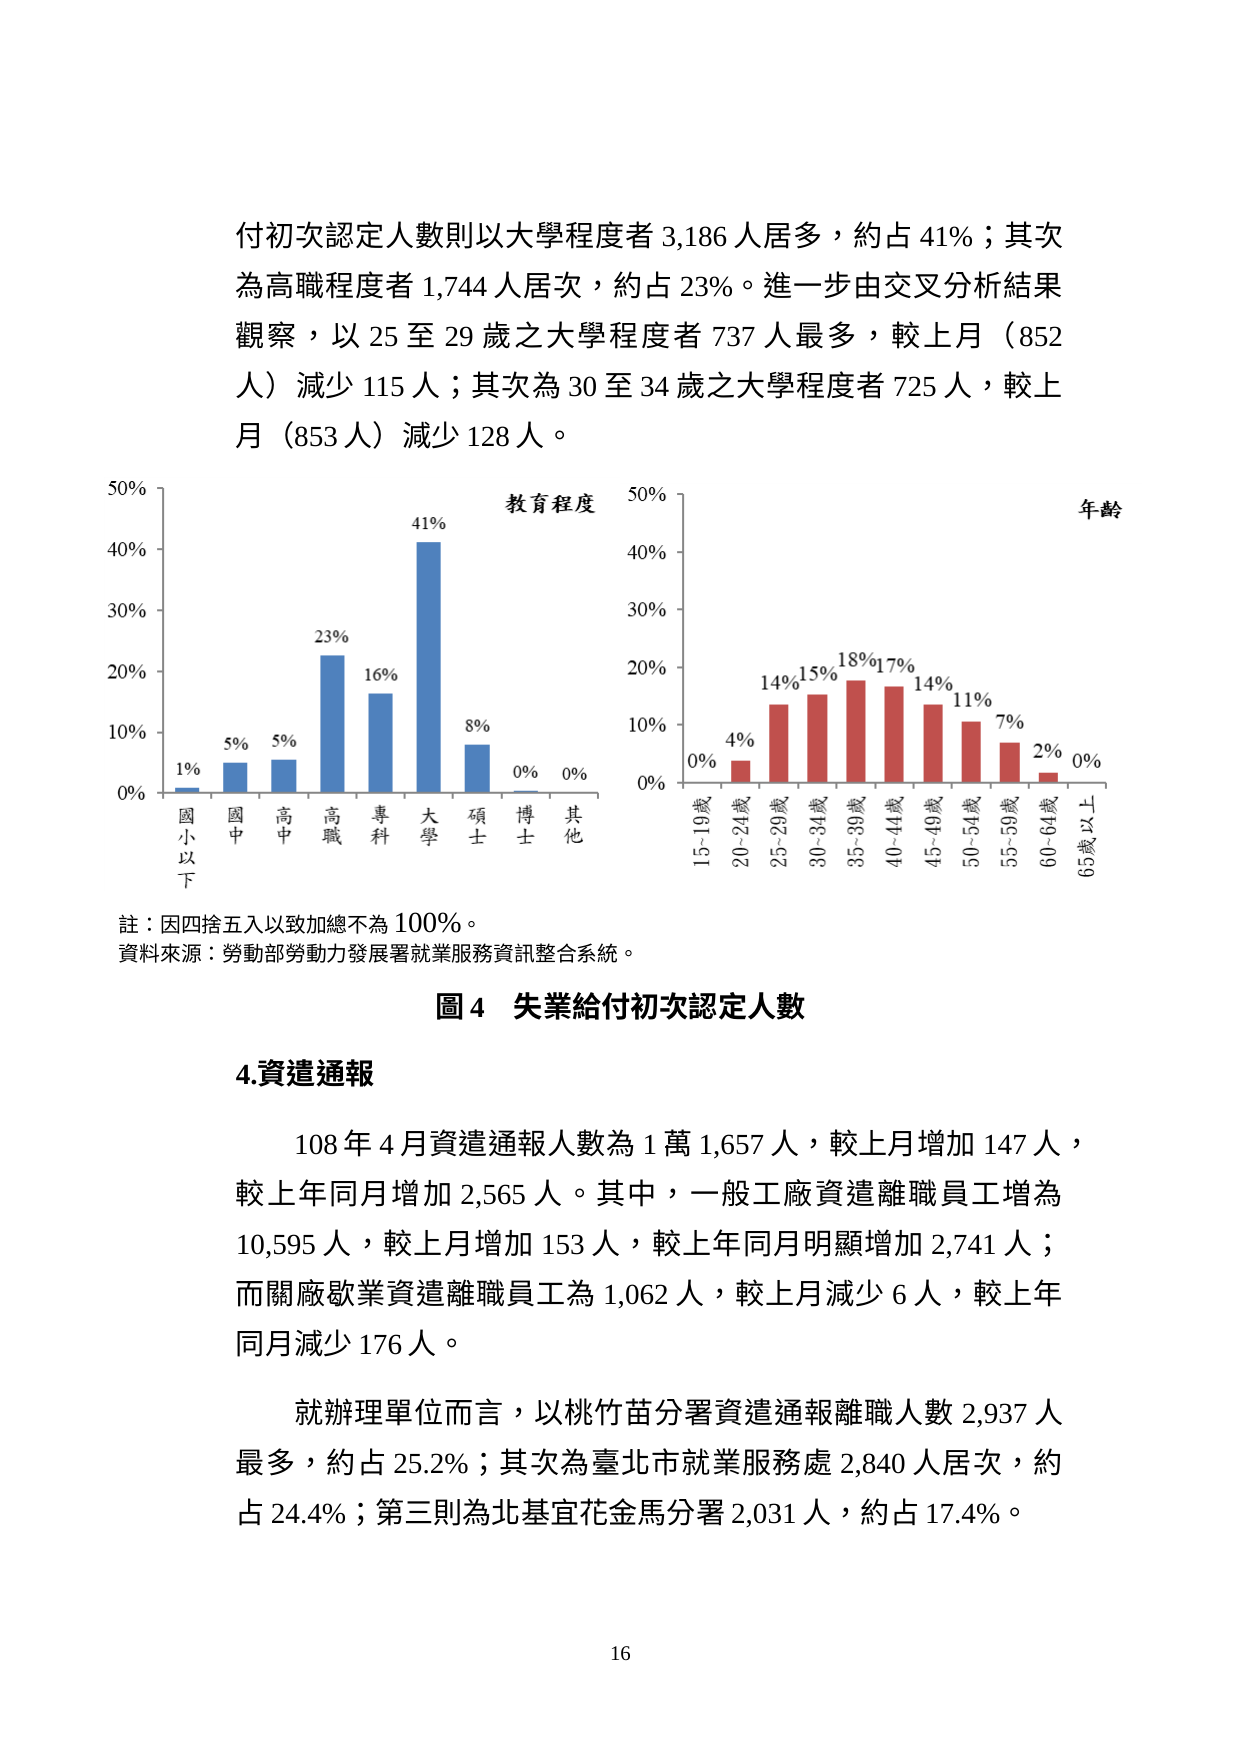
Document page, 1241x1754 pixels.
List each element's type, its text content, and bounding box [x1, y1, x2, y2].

text 圖4 失業給付初次認定人數 [177, 987, 1063, 1024]
text 108年4月資遣通報人數為1萬1,657人，較上月增加147人，較上年同月增加2,565人。其中，一般工廠資遣離職員工増為10,595人，較上月增加153人，較上年同月明顯增加2,741人；而關廠歇業資遣離職員工為1,062人，較上月減少6人，較上年同月減少176人。 [236, 1114, 1063, 1364]
text 註：因四捨五入以致加總不為100%。 [118, 912, 1063, 937]
text 就辦理單位而言，以桃竹苗分署資遣通報離職人數2,937人最多，約占25.2%；其次為臺北市就業服務處2,840人居次，約占24.4%；第三則為北基宜花金馬分署2,031人，約占17.4%。 [236, 1384, 1063, 1534]
text 資料來源：勞動部勞動力發展署就業服務資訊整合系統。 [118, 937, 1063, 967]
text 付初次認定人數則以大學程度者3,186人居多，約占41%；其次為高職程度者1,744人居次，約占23%。進一步由交叉分析結果觀察，以25至29歲之大學程度者737人最多，較上月（852人）減少115人；其次為30至34歲之大學程度者725人，較上月（853人）減少128人。 [236, 207, 1063, 457]
subtitle 4.資遣通報 [236, 1044, 1063, 1094]
picture [103, 476, 1143, 893]
